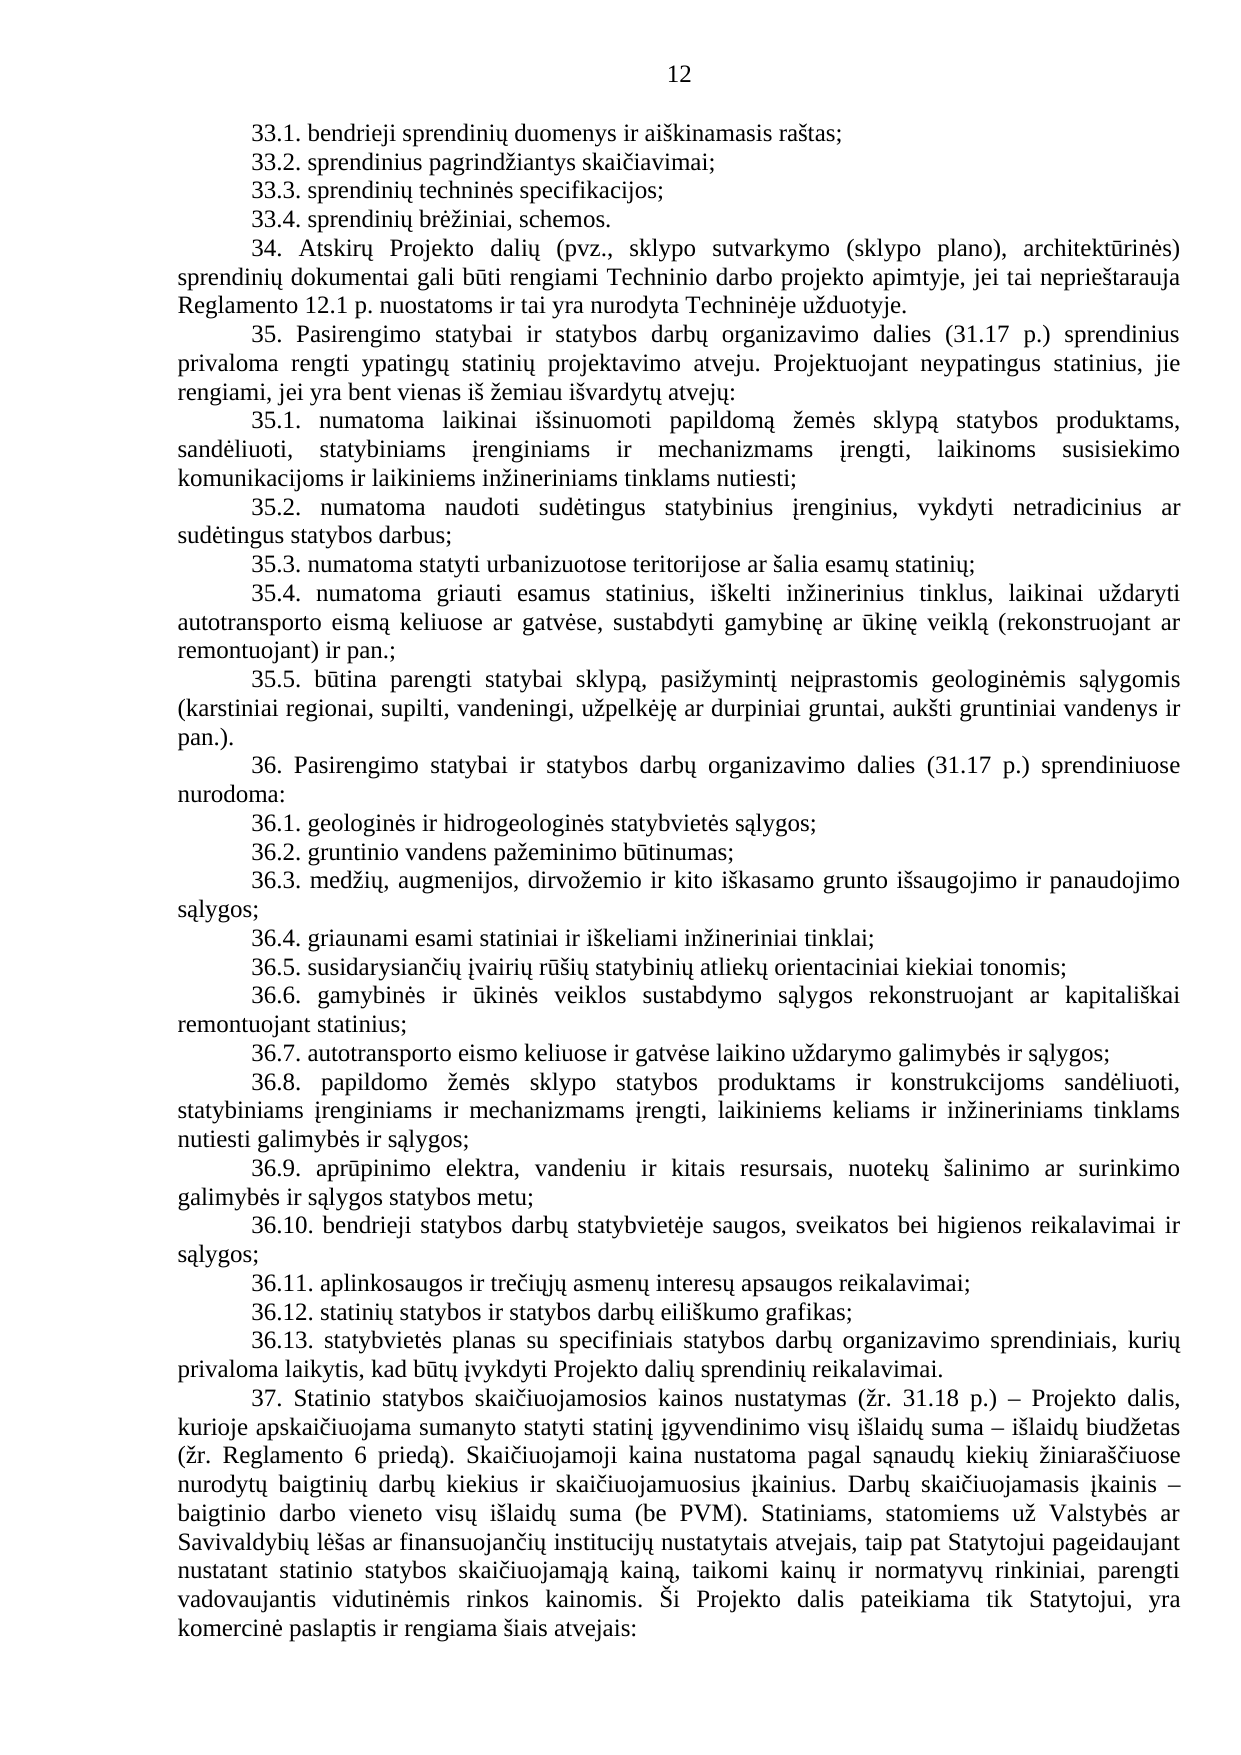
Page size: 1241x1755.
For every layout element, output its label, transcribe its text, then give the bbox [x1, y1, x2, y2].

text 36.13. statybvietės planas su specifiniais statybos darbų organizavimo sprendiniais, kurių privaloma laikytis, kad būtų įvykdyti Projekto dalių sprendinių reikalavimai. [177, 1326, 1181, 1383]
text 36.7. autotransporto eismo keliuose ir gatvėse laikino uždarymo galimybės ir sąlygos; [177, 1038, 1181, 1067]
text 36.1. geologinės ir hidrogeologinės statybvietės sąlygos; [177, 808, 1181, 837]
text 36.11. aplinkosaugos ir trečiųjų asmenų interesų apsaugos reikalavimai; [177, 1268, 1181, 1297]
text 36.6. gamybinės ir ūkinės veiklos sustabdymo sąlygos rekonstruojant ar kapitališkai remontuojant statinius; [177, 981, 1181, 1038]
text 33.2. sprendinius pagrindžiantys skaičiavimai; [177, 147, 1181, 176]
text 36.4. griaunami esami statiniai ir iškeliami inžineriniai tinklai; [177, 923, 1181, 952]
text 36.3. medžių, augmenijos, dirvožemio ir kito iškasamo grunto išsaugojimo ir panaudojimo sąlygos; [177, 866, 1181, 923]
text 36. Pasirengimo statybai ir statybos darbų organizavimo dalies (31.17 p.) sprendiniuose nurodoma: [177, 751, 1181, 808]
text 35.4. numatoma griauti esamus statinius, iškelti inžinerinius tinklus, laikinai uždaryti autotransporto eismą keliuose ar gatvėse, sustabdyti gamybinę ar ūkinę veiklą (rekonstruojant ar remontuojant) ir pan.; [177, 578, 1181, 664]
text 36.10. bendrieji statybos darbų statybvietėje saugos, sveikatos bei higienos reikalavimai ir sąlygos; [177, 1211, 1181, 1268]
text 36.12. statinių statybos ir statybos darbų eiliškumo grafikas; [177, 1297, 1181, 1326]
text 33.4. sprendinių brėžiniai, schemos. [177, 204, 1181, 233]
text 34. Atskirų Projekto dalių (pvz., sklypo sutvarkymo (sklypo plano), architektūrinės) sprendinių dokumentai gali būti rengiami Techninio darbo projekto apimtyje, jei tai neprieštarauja Reglamento 12.1 p. nuostatoms ir tai yra nurodyta Techninėje užduotyje. [177, 233, 1181, 319]
text 37. Statinio statybos skaičiuojamosios kainos nustatymas (žr. 31.18 p.) – Projekto dalis, kurioje apskaičiuojama sumanyto statyti statinį įgyvendinimo visų išlaidų suma – išlaidų biudžetas (žr. Reglamento 6 priedą). Skaičiuojamoji kaina nustatoma pagal sąnaudų kiekių žiniaraščiuose nurodytų baigtinių darbų kiekius ir skaičiuojamuosius įkainius. Darbų skaičiuojamasis įkainis – baigtinio darbo vieneto visų išlaidų suma (be PVM). Statiniams, statomiems už Valstybės ar Savivaldybių lėšas ar finansuojančių institucijų nustatytais atvejais, taip pat Statytojui pageidaujant nustatant statinio statybos skaičiuojamąją kainą, taikomi kainų ir normatyvų rinkiniai, parengti vadovaujantis vidutinėmis rinkos kainomis. Ši Projekto dalis pateikiama tik Statytojui, yra komercinė paslaptis ir rengiama šiais atvejais: [177, 1383, 1181, 1642]
text 36.8. papildomo žemės sklypo statybos produktams ir konstrukcijoms sandėliuoti, statybiniams įrenginiams ir mechanizmams įrengti, laikiniems keliams ir inžineriniams tinklams nutiesti galimybės ir sąlygos; [177, 1067, 1181, 1153]
text 35.5. būtina parengti statybai sklypą, pasižymintį neįprastomis geologinėmis sąlygomis (karstiniai regionai, supilti, vandeningi, užpelkėję ar durpiniai gruntai, aukšti gruntiniai vandenys ir pan.). [177, 664, 1181, 751]
text 35.2. numatoma naudoti sudėtingus statybinius įrenginius, vykdyti netradicinius ar sudėtingus statybos darbus; [177, 492, 1181, 549]
text 36.5. susidarysiančių įvairių rūšių statybinių atliekų orientaciniai kiekiai tonomis; [177, 952, 1181, 981]
text 35.1. numatoma laikinai išsinuomoti papildomą žemės sklypą statybos produktams, sandėliuoti, statybiniams įrenginiams ir mechanizmams įrengti, laikinoms susisiekimo komunikacijoms ir laikiniems inžineriniams tinklams nutiesti; [177, 406, 1181, 492]
text 36.2. gruntinio vandens pažeminimo būtinumas; [177, 837, 1181, 866]
text 33.3. sprendinių techninės specifikacijos; [177, 176, 1181, 204]
text 35.3. numatoma statyti urbanizuotose teritorijose ar šalia esamų statinių; [177, 549, 1181, 578]
text 36.9. aprūpinimo elektra, vandeniu ir kitais resursais, nuotekų šalinimo ar surinkimo galimybės ir sąlygos statybos metu; [177, 1153, 1181, 1211]
text 35. Pasirengimo statybai ir statybos darbų organizavimo dalies (31.17 p.) sprendinius privaloma rengti ypatingų statinių projektavimo atveju. Projektuojant neypatingus statinius, jie rengiami, jei yra bent vienas iš žemiau išvardytų atvejų: [177, 319, 1181, 406]
text 33.1. bendrieji sprendinių duomenys ir aiškinamasis raštas; [177, 118, 1181, 147]
